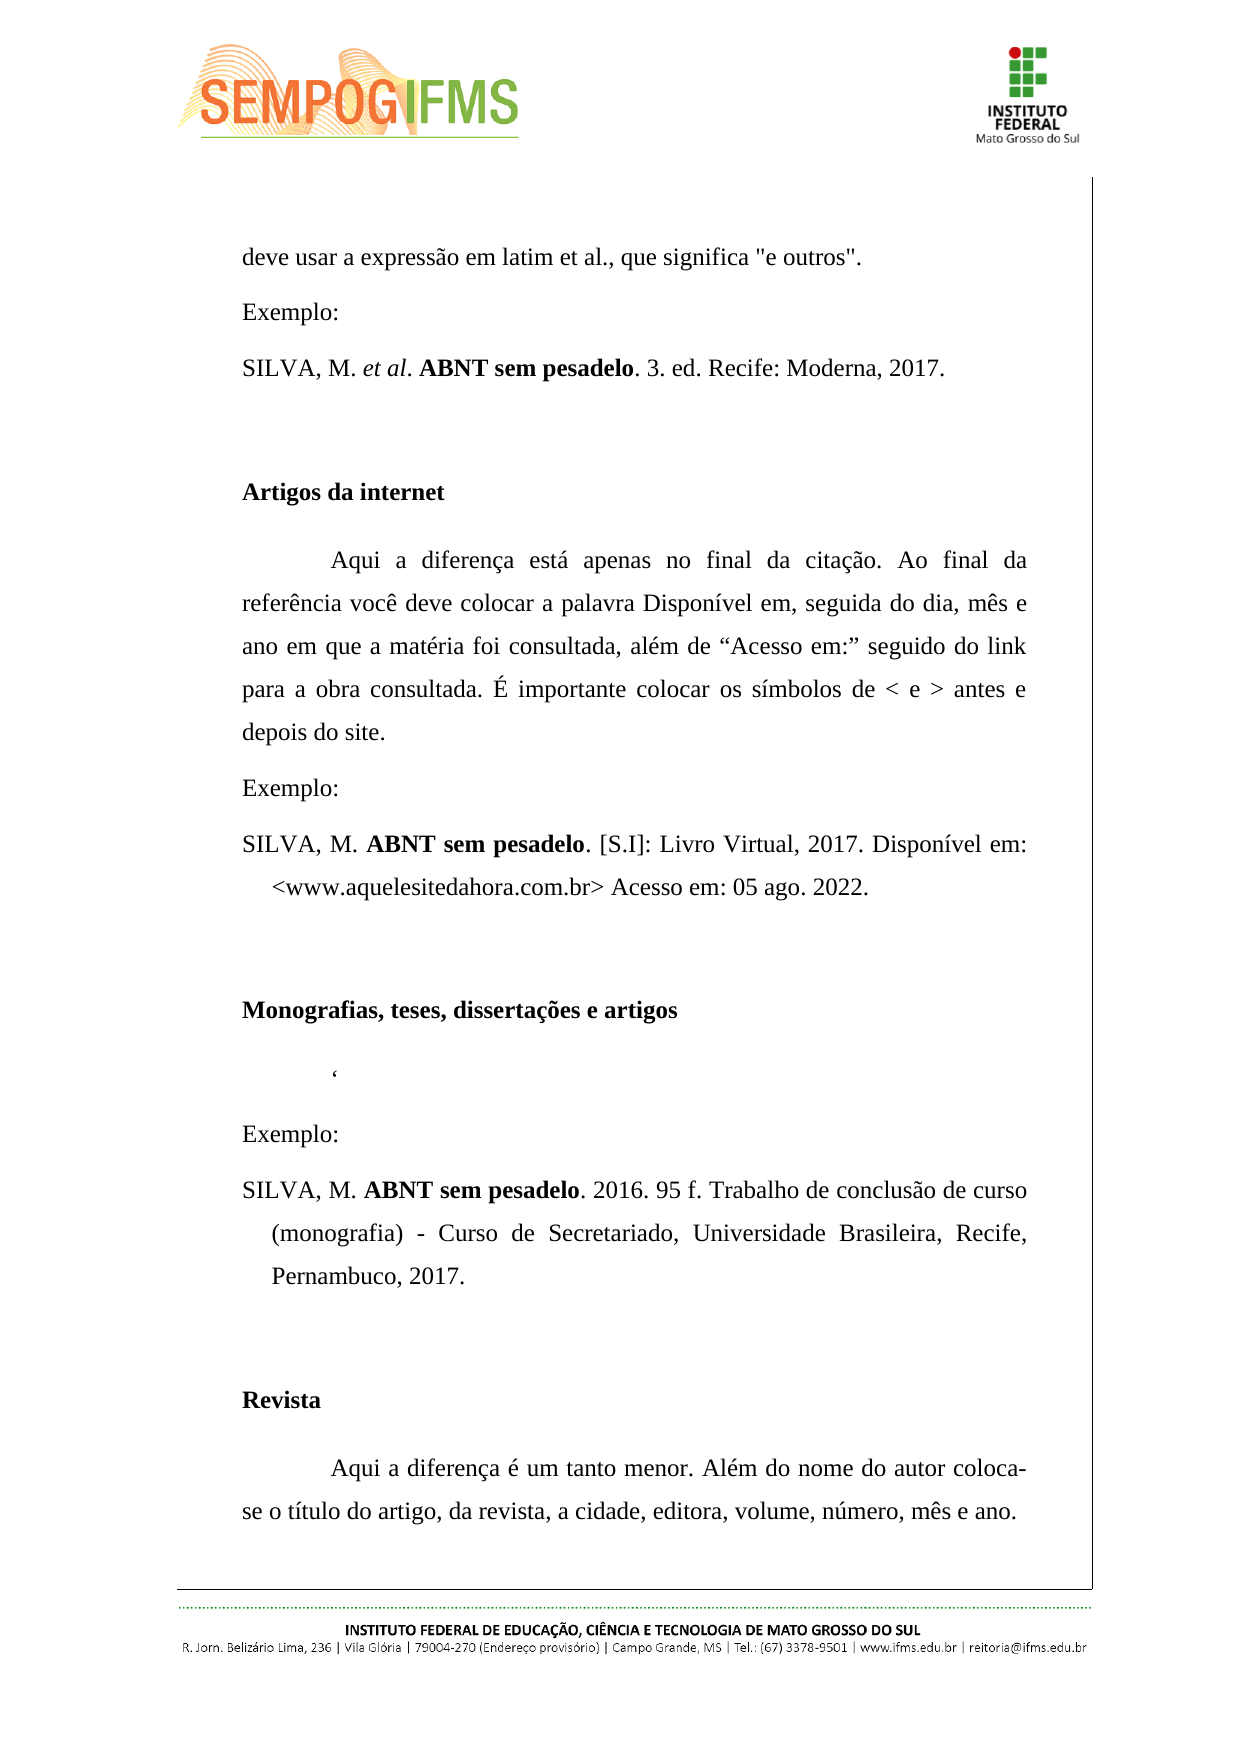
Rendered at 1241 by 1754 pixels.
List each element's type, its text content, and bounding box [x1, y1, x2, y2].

text SILVA, M. ABNT sem pesadelo. 2016. 95 f. Trabalho de conclusão de curso (monografia) - Curso de Secretariado, Universidade Brasileira, Recife, Pernambuco, 2017. [177, 1110, 1092, 1290]
text SILVA, M. et al. ABNT sem pesadelo. 3. ed. Recife: Moderna, 2017. [177, 288, 1092, 382]
text Para o caso de mais de três autores dividindo a mesma obra você deve usar a expressão em latim et al., que significa "e outros". [177, 177, 1092, 233]
text Exemplo: [177, 1055, 1092, 1110]
text SILVA, M. ABNT sem pesadelo. [S.I]: Livro Virtual, 2017. Disponível em: <www.aquelesitedahora.com.br> Acesso em: 05 ago. 2022. [177, 764, 1092, 901]
text Exemplo: [177, 233, 1092, 288]
text Monografias, teses, dissertações e artigos [177, 931, 1092, 999]
text Exemplo: [177, 708, 1092, 764]
text Aqui a diferença é um tanto menor. Além do nome do autor coloca-se o título do artigo, da revista, a cidade, editora, volume, número, mês e ano. [177, 1388, 1092, 1589]
text Revista [177, 1320, 1092, 1388]
text ‘ [177, 999, 1092, 1055]
text Aqui a diferença está apenas no final da citação. Ao final da referência você deve colocar a palavra Disponível em, seguida do dia, mês e ano em que a matéria foi consultada, além de “Acesso em:” seguido do link para a obra consultada. É importante colocar os símbolos de < e > antes e depois do site. [177, 480, 1092, 708]
text Artigos da internet [177, 412, 1092, 480]
